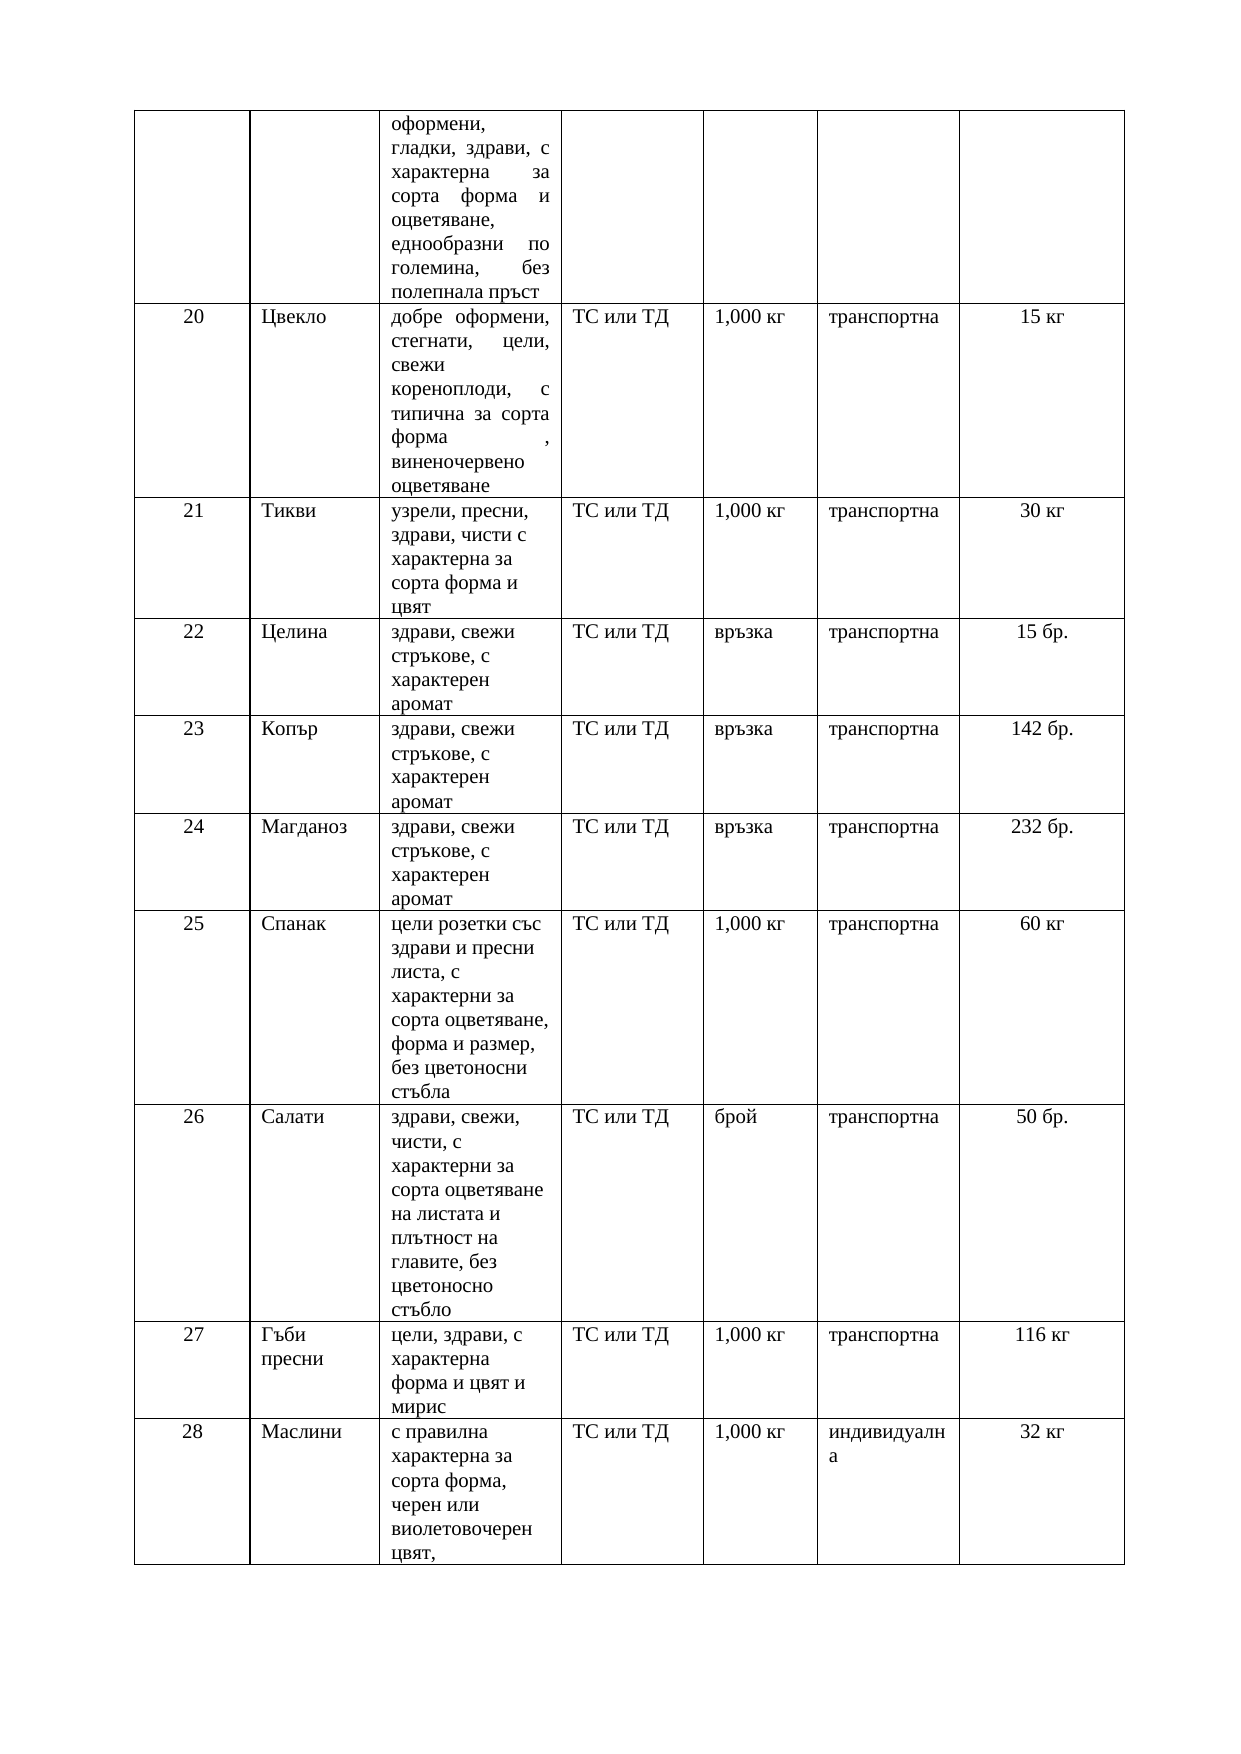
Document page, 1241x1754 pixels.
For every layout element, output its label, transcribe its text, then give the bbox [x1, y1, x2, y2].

table_cell 232 бр. [960, 814, 1124, 910]
table_cell транспортна [818, 814, 959, 910]
table_cell [251, 111, 379, 303]
table_cell здрави, свежи стръкове, с характерен аромат [380, 716, 561, 813]
table_cell 21 [135, 498, 249, 618]
table_cell [562, 111, 703, 303]
table_cell Копър [251, 716, 379, 813]
table_cell [135, 111, 249, 303]
table_cell ТС или ТД [562, 619, 703, 715]
table_cell 23 [135, 716, 249, 813]
table_cell ТС или ТД [562, 1105, 703, 1321]
table_cell цели розетки със здрави и пресни листа, с характерни за сорта оцветяване, форма и размер, без цветоносни стъбла [380, 911, 561, 1103]
table_cell брой [704, 1105, 817, 1321]
table_cell връзка [704, 814, 817, 910]
table_cell транспортна [818, 304, 959, 497]
table_cell 26 [135, 1105, 249, 1321]
table_cell Маслини [251, 1419, 379, 1564]
table_cell цели, здрави, с характерна форма и цвят и мирис [380, 1322, 561, 1418]
table_cell 15 кг [960, 304, 1124, 497]
table_cell 1,000 кг [704, 304, 817, 497]
table_cell 1,000 кг [704, 498, 817, 618]
table_cell ТС или ТД [562, 1322, 703, 1418]
table_cell Целина [251, 619, 379, 715]
table_cell Спанак [251, 911, 379, 1103]
table_cell Салати [251, 1105, 379, 1321]
table_cell [704, 111, 817, 303]
table_cell оформени, гладки, здрави, с характерна за сорта форма и оцветяване, еднообразни по големина, без полепнала пръст [380, 111, 561, 303]
table_cell 15 бр. [960, 619, 1124, 715]
table_cell здрави, свежи стръкове, с характерен аромат [380, 814, 561, 910]
table_cell транспортна [818, 1322, 959, 1418]
table_cell Цвекло [251, 304, 379, 497]
table_cell ТС или ТД [562, 304, 703, 497]
table_cell 25 [135, 911, 249, 1103]
table_cell транспортна [818, 498, 959, 618]
table_cell 28 [135, 1419, 249, 1564]
table_cell ТС или ТД [562, 1419, 703, 1564]
table_cell 1,000 кг [704, 1419, 817, 1564]
table_cell транспортна [818, 911, 959, 1103]
table_cell 32 кг [960, 1419, 1124, 1564]
table_cell връзка [704, 716, 817, 813]
table_cell 50 бр. [960, 1105, 1124, 1321]
table_cell 30 кг [960, 498, 1124, 618]
table_cell здрави, свежи, чисти, с характерни за сорта оцветяване на листата и плътност на главите, без цветоносно стъбло [380, 1105, 561, 1321]
table_cell [960, 111, 1124, 303]
table_cell връзка [704, 619, 817, 715]
table_cell 60 кг [960, 911, 1124, 1103]
table_cell ТС или ТД [562, 716, 703, 813]
table_cell [818, 111, 959, 303]
table_cell ТС или ТД [562, 814, 703, 910]
table_cell 24 [135, 814, 249, 910]
table_cell ТС или ТД [562, 911, 703, 1103]
table_cell 1,000 кг [704, 1322, 817, 1418]
table_cell транспортна [818, 619, 959, 715]
table_cell 20 [135, 304, 249, 497]
table_cell 22 [135, 619, 249, 715]
table_cell Тикви [251, 498, 379, 618]
table_cell транспортна [818, 1105, 959, 1321]
table_cell 142 бр. [960, 716, 1124, 813]
table_cell Магданоз [251, 814, 379, 910]
table_cell 1,000 кг [704, 911, 817, 1103]
table_cell индивидуална [818, 1419, 959, 1564]
table_cell транспортна [818, 716, 959, 813]
table_cell Гъби пресни [251, 1322, 379, 1418]
table_cell добре оформени, стегнати, цели, свежи кореноплоди, с типична за сорта форма , виненочервено оцветяване [380, 304, 561, 497]
table_cell ТС или ТД [562, 498, 703, 618]
table_cell с правилна характерна за сорта форма, черен или виолетовочерен цвят, [380, 1419, 561, 1564]
table_cell узрели, пресни, здрави, чисти с характерна за сорта форма и цвят [380, 498, 561, 618]
table_cell 27 [135, 1322, 249, 1418]
table_cell здрави, свежи стръкове, с характерен аромат [380, 619, 561, 715]
table_cell 116 кг [960, 1322, 1124, 1418]
